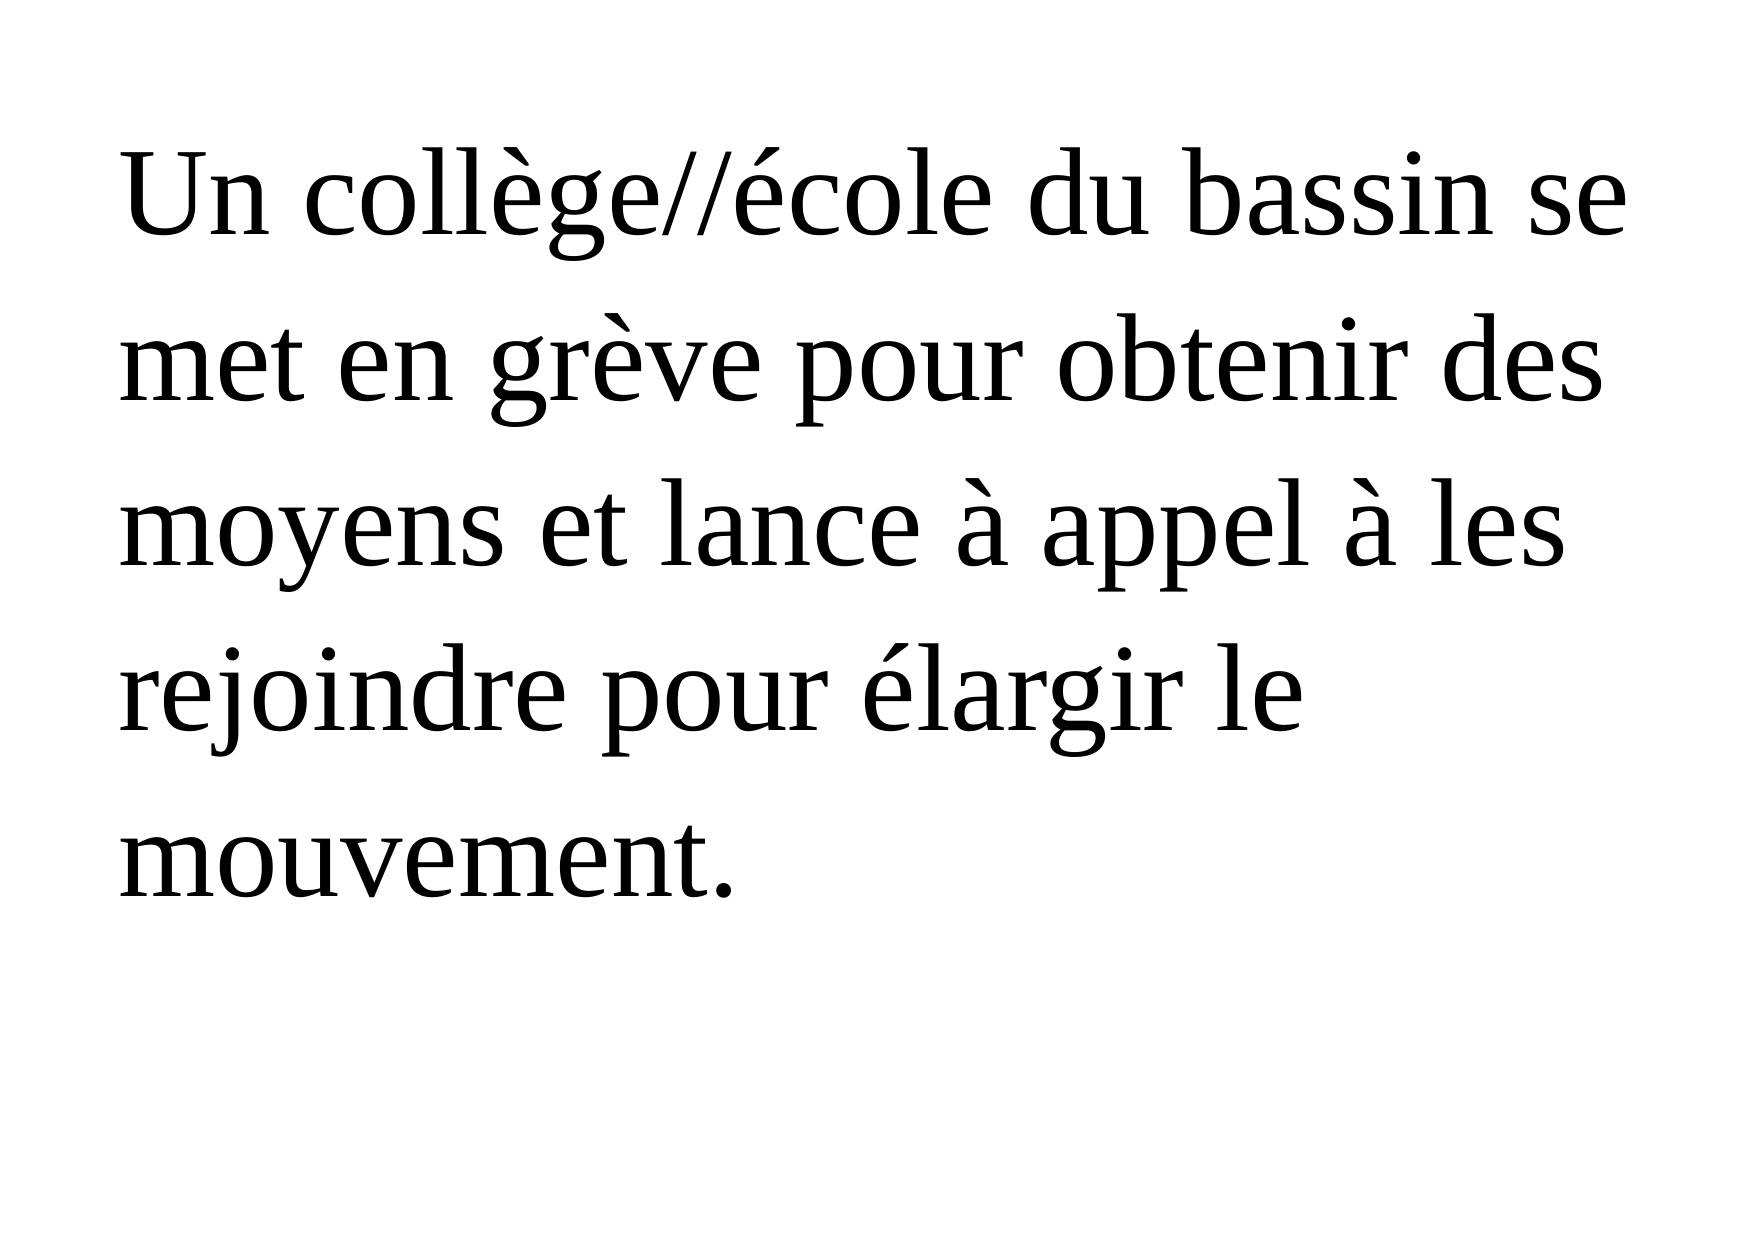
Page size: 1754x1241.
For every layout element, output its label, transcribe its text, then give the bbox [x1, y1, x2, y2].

text Un collège//école du bassin se met en grève pour obtenir des moyens et lance à appel à les rejoindre pour élargir le mouvement. [118, 118, 1636, 923]
